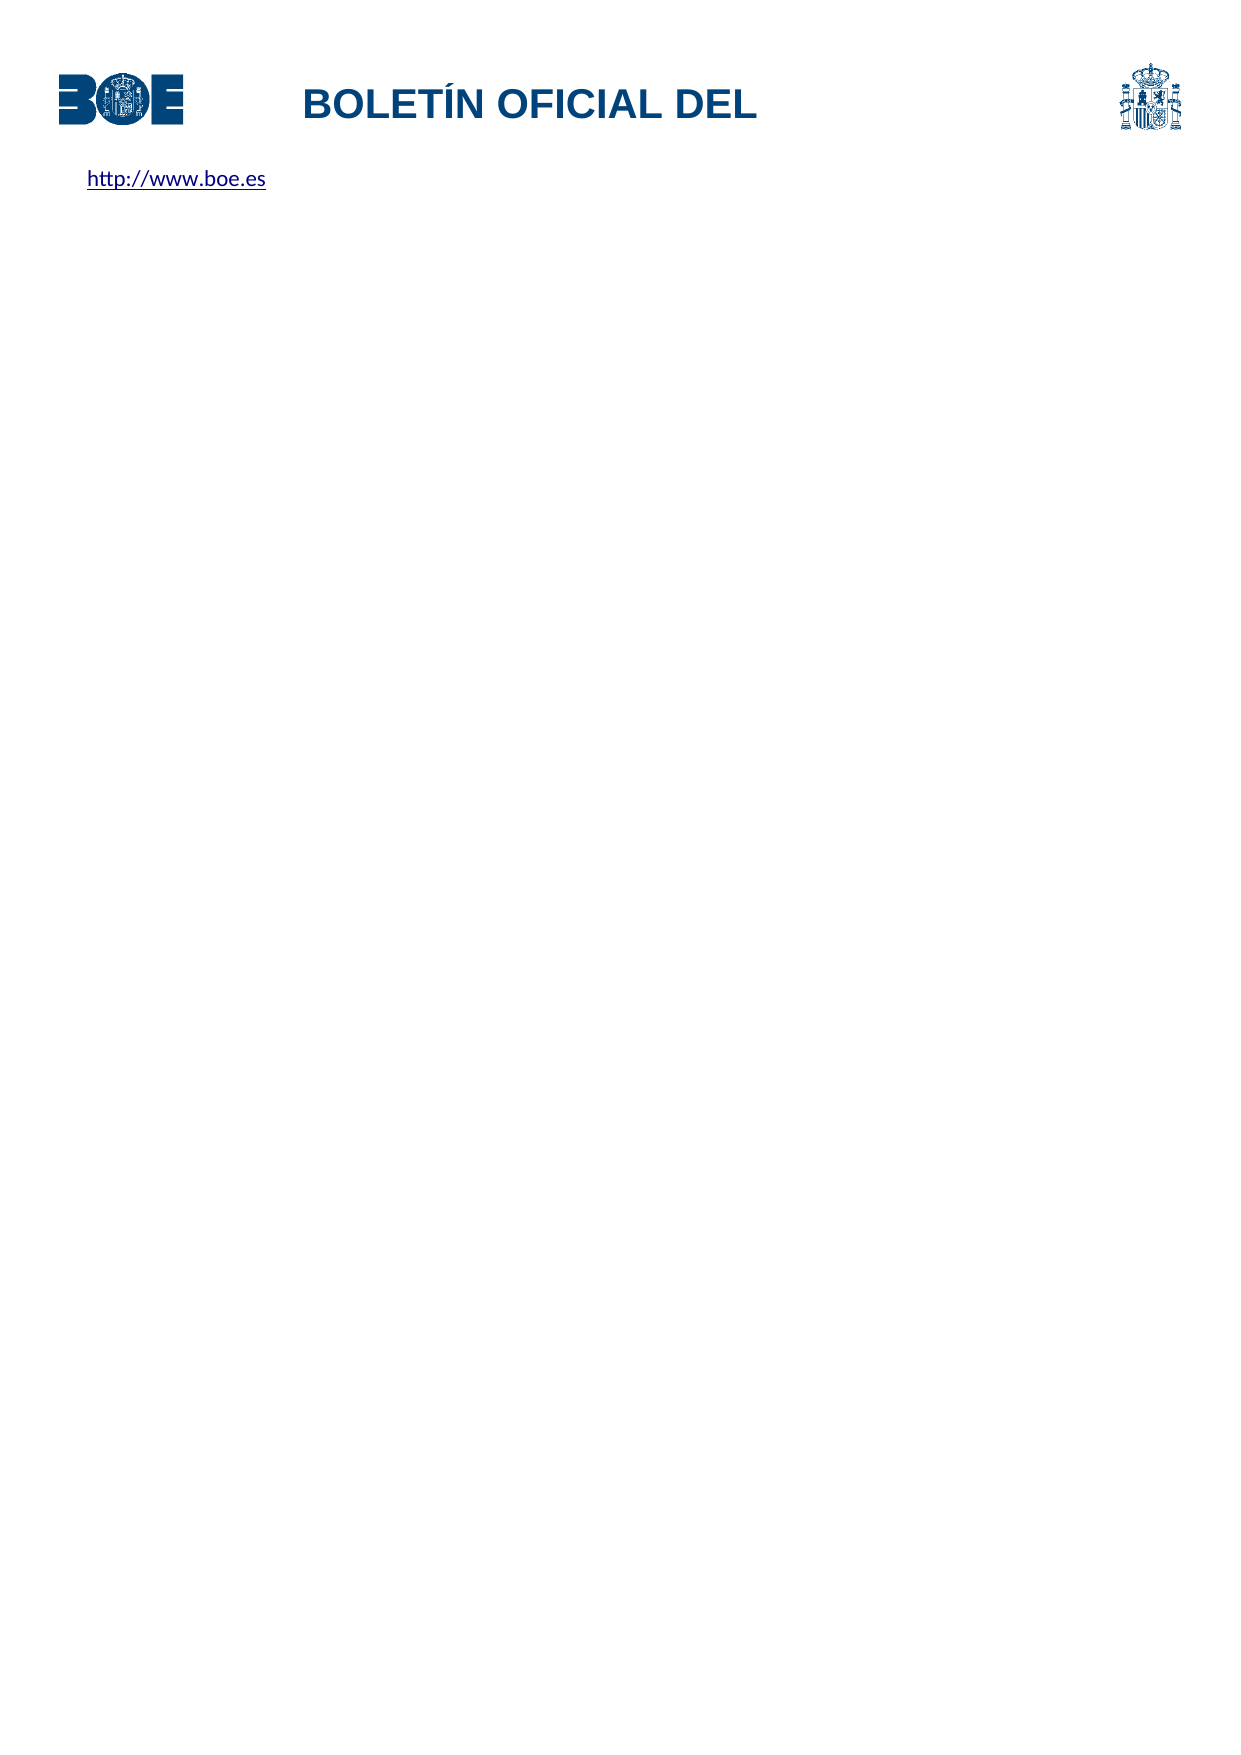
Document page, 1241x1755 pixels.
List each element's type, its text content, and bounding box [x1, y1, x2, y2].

text http://www.boe.es BOLETÍN OFICIAL DEL ESTADO D. L.: M-1/1958 - ISSN: 0212-033X [87, 164, 1186, 193]
